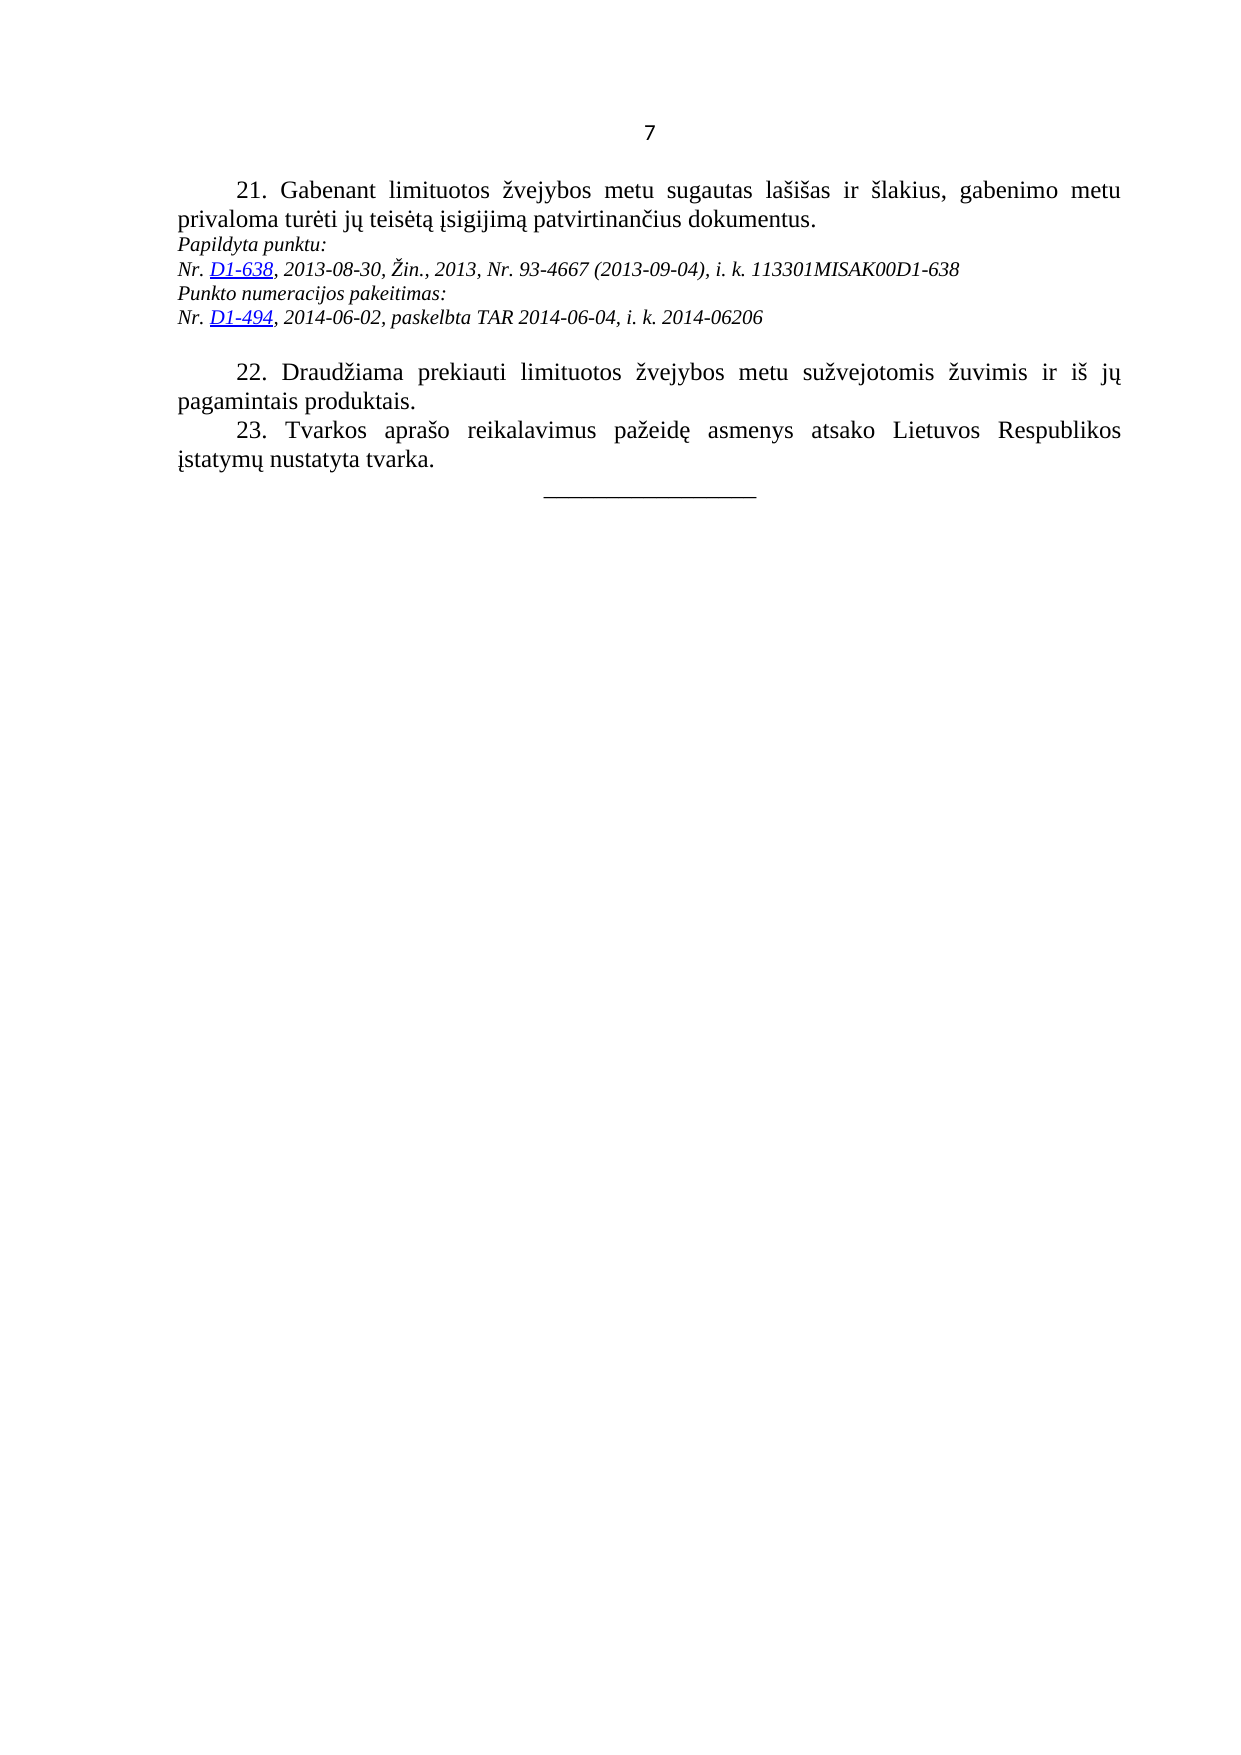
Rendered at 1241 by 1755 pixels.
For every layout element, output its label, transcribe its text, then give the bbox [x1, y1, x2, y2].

text Papildyta punktu: [177, 232, 1122, 256]
text Punkto numeracijos pakeitimas: [177, 281, 1122, 304]
text _________________ [177, 472, 1122, 501]
text 22. Draudžiama prekiauti limituotos žvejybos metu sužvejotomis žuvimis ir iš jų pagamintais produktais. [177, 357, 1122, 415]
text 21. Gabenant limituotos žvejybos metu sugautas lašišas ir šlakius, gabenimo metu privaloma turėti jų teisėtą įsigijimą patvirtinančius dokumentus. [177, 175, 1122, 232]
text Nr. D1-638, 2013-08-30, Žin., 2013, Nr. 93-4667 (2013-09-04), i. k. 113301MISAK00D1-638 [177, 256, 1122, 281]
text 23. Tvarkos aprašo reikalavimus pažeidę asmenys atsako Lietuvos Respublikos įstatymų nustatyta tvarka. [177, 415, 1122, 472]
text Nr. D1-494, 2014-06-02, paskelbta TAR 2014-06-04, i. k. 2014-06206 [177, 304, 1122, 329]
